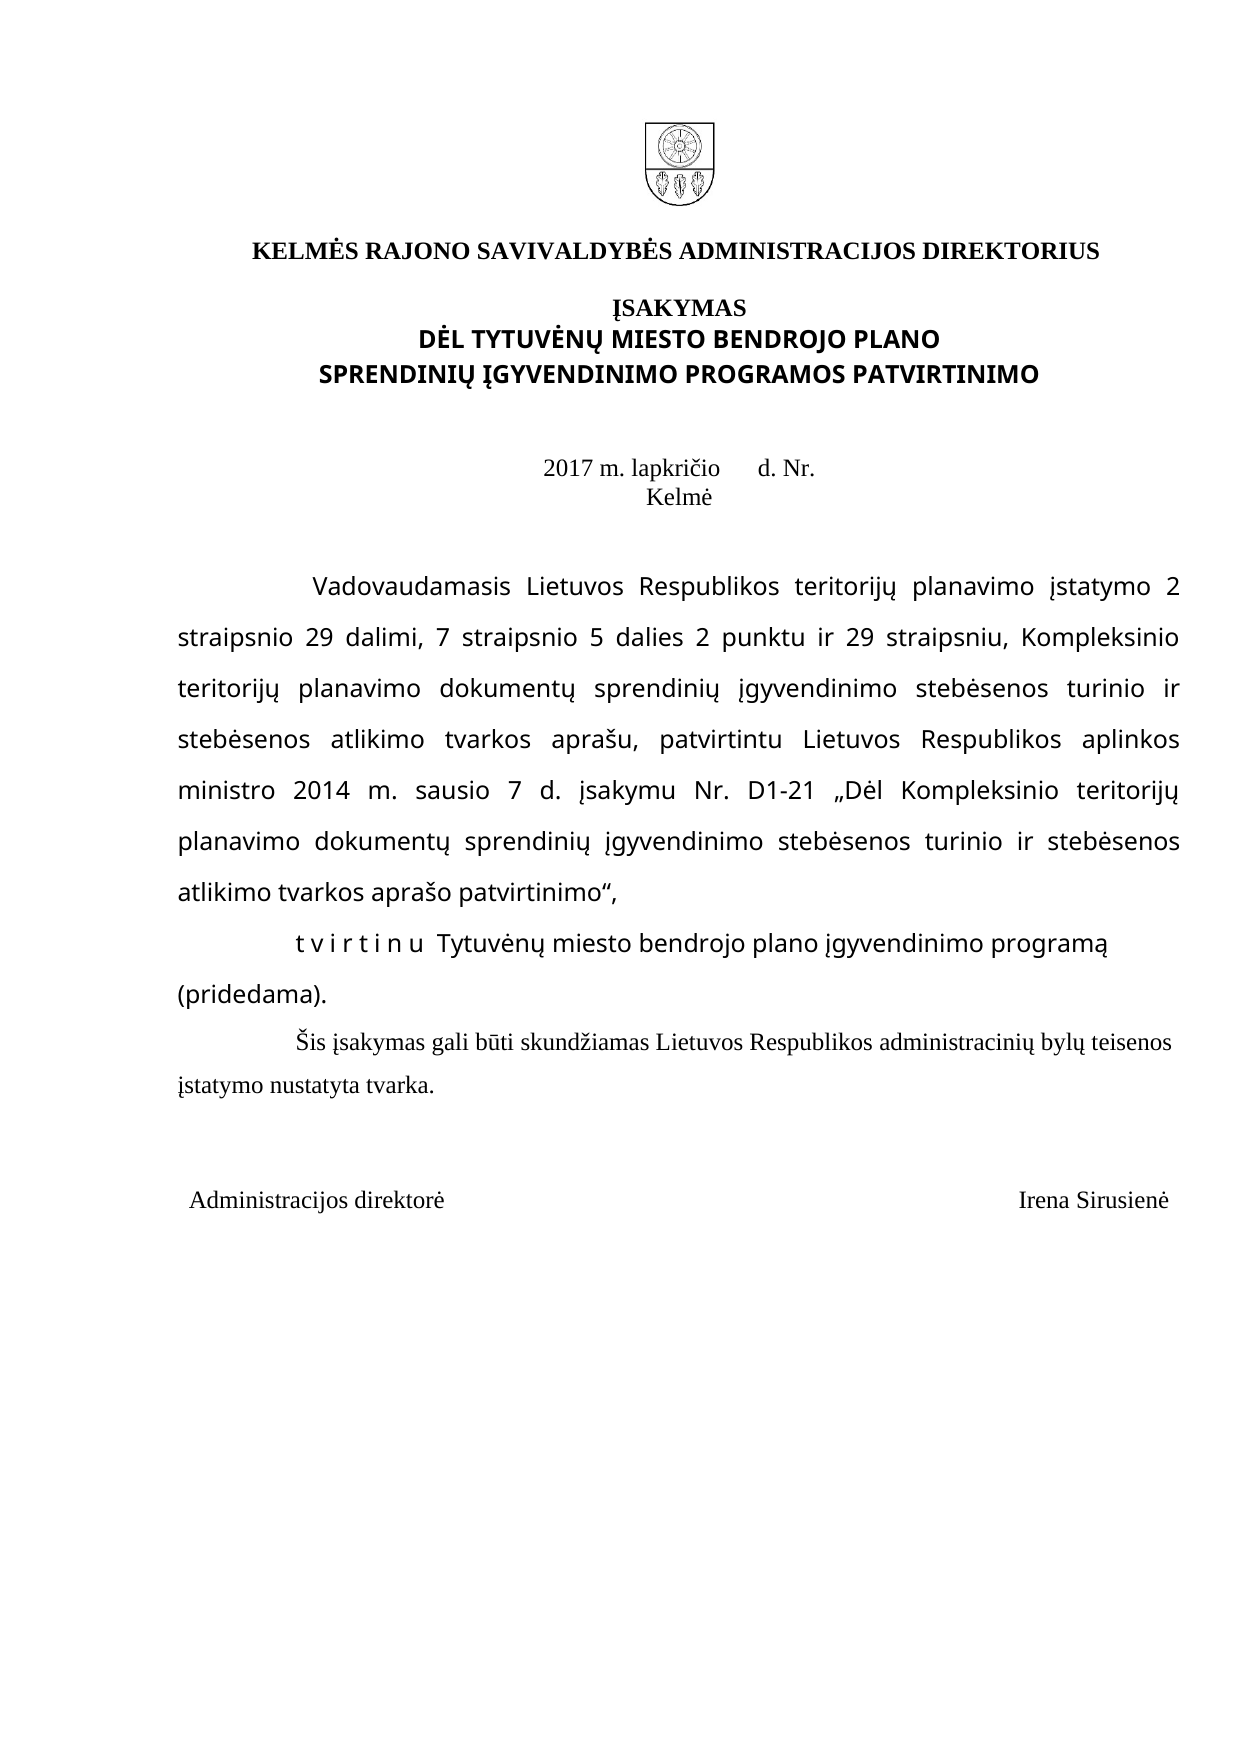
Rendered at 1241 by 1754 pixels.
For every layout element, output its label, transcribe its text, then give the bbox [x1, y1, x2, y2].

text Vadovaudamasis Lietuvos Respublikos teritorijų planavimo įstatymo 2 straipsnio 29 dalimi, 7 straipsnio 5 dalies 2 punktu ir 29 straipsniu, Kompleksinio teritorijų planavimo dokumentų sprendinių įgyvendinimo stebėsenos turinio ir stebėsenos atlikimo tvarkos aprašu, patvirtintu Lietuvos Respublikos aplinkos ministro 2014 m. sausio 7 d. įsakymu Nr. D1-21 „Dėl Kompleksinio teritorijų planavimo dokumentų sprendinių įgyvendinimo stebėsenos turinio ir stebėsenos atlikimo tvarkos aprašo patvirtinimo“, [177, 568, 1181, 908]
table_header Administracijos direktorė [177, 1186, 679, 1243]
text 2017 m. lapkričio d. Nr. [177, 453, 1181, 482]
text DĖL Tytuvėnų MIESTO BENDROJO PLANO [177, 322, 1181, 356]
text Šis įsakymas gali būti skundžiamas Lietuvos Respublikos administracinių bylų teisenos įstatymo nustatyta tvarka. [177, 1027, 1181, 1099]
text tvirtinu Tytuvėnų miesto bendrojo plano įgyvendinimo programą (pridedama). [177, 925, 1181, 1011]
text ĮSAKYMAS [177, 293, 1181, 322]
text Kelmė [177, 482, 1181, 511]
text KELMĖS RAJONO SAVIVALDYBĖS ADMINISTRACIJOS DIREKTORIUS [177, 236, 1181, 265]
table_header Irena Sirusienė [679, 1186, 1180, 1243]
text SPRENDINIŲ ĮGYVENDINIMO PROGRAMOS PATVIRTINIMO [177, 356, 1181, 390]
